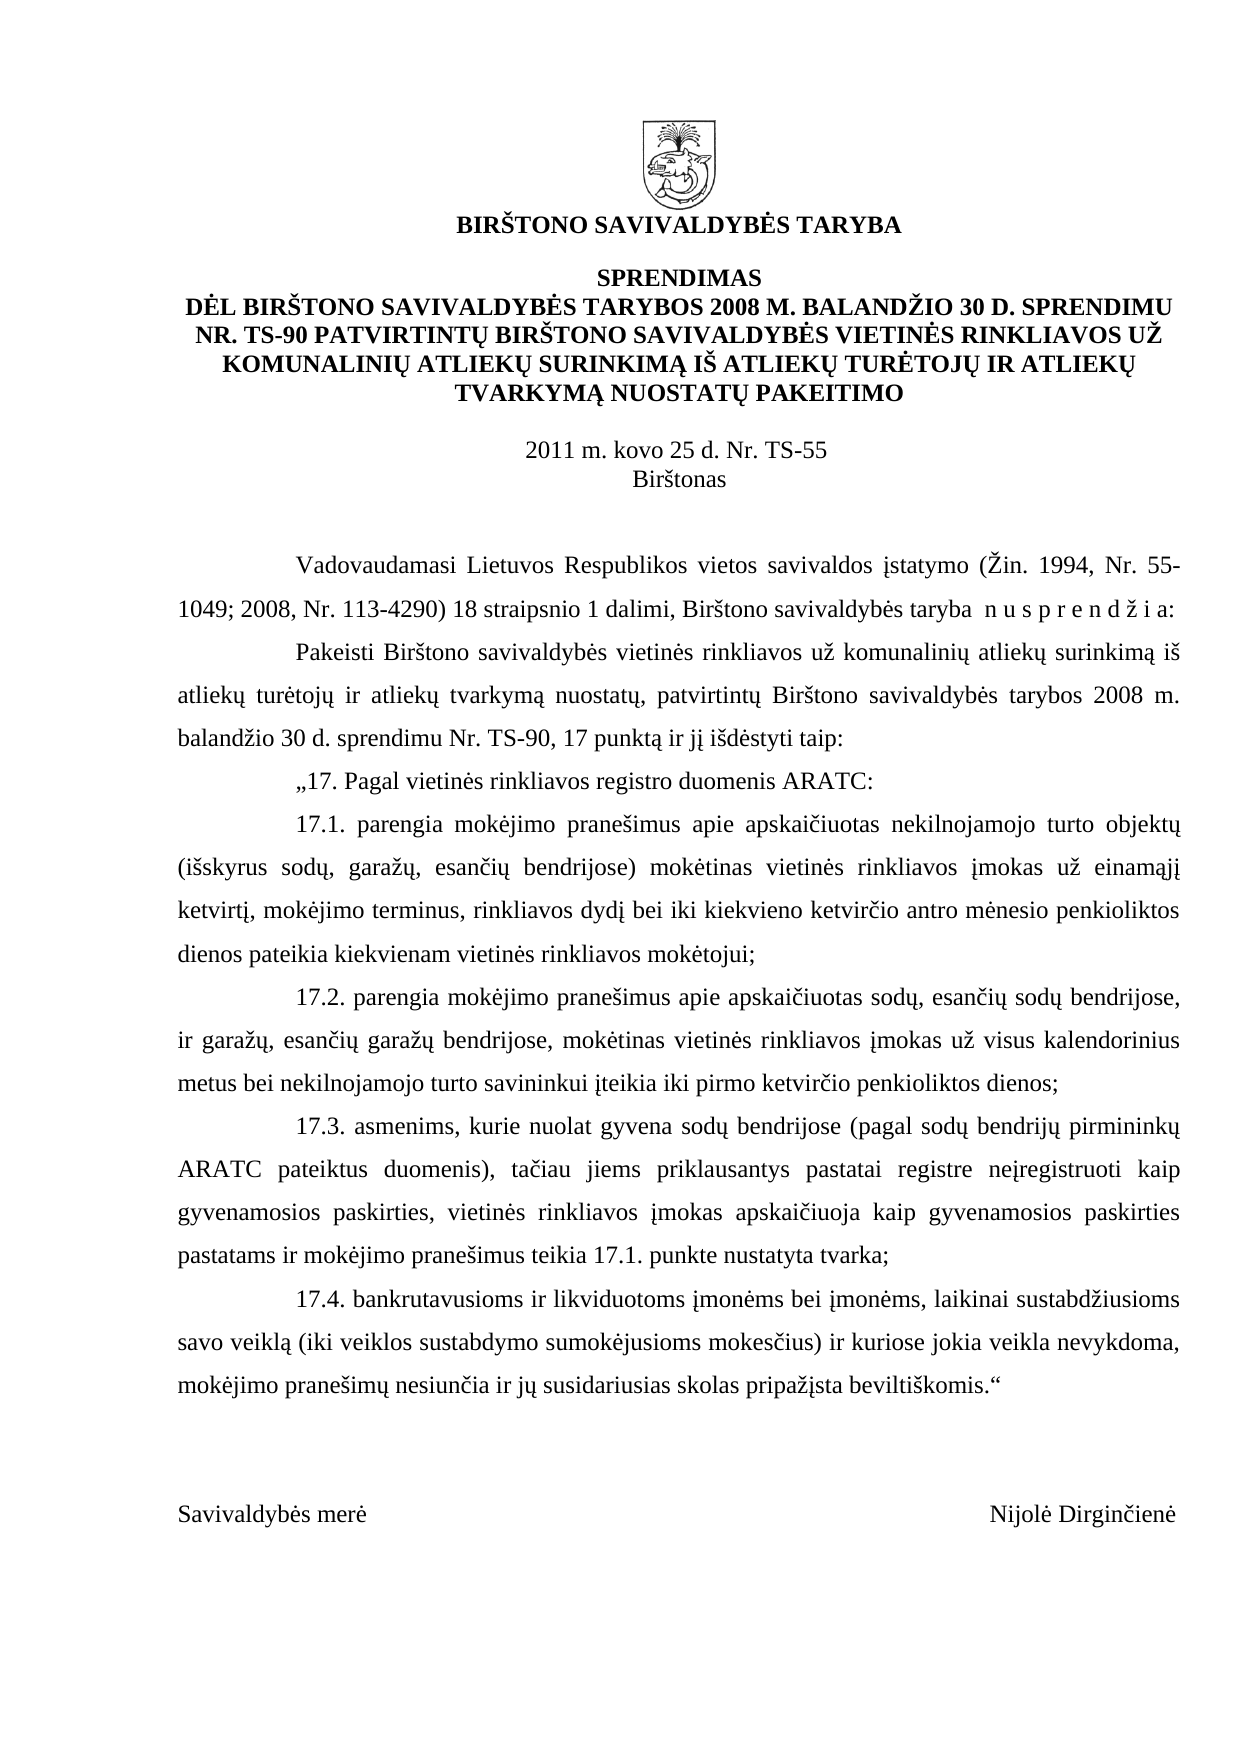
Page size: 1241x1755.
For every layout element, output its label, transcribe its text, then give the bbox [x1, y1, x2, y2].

text Savivaldybės merė Nijolė Dirginčienė [177, 1499, 1181, 1528]
text SPRENDIMAS [177, 263, 1181, 292]
text Vadovaudamasi Lietuvos Respublikos vietos savivaldos įstatymo (Žin. 1994, Nr. 55-1049; 2008, Nr. 113-4290) 18 straipsnio 1 dalimi, Birštono savivaldybės taryba n u s p r e n d ž i a: [177, 551, 1181, 622]
text „17. Pagal vietinės rinkliavos registro duomenis ARATC: [177, 766, 1181, 795]
text 17.3. asmenims, kurie nuolat gyvena sodų bendrijose (pagal sodų bendrijų pirmininkų ARATC pateiktus duomenis), tačiau jiems priklausantys pastatai registre neįregistruoti kaip gyvenamosios paskirties, vietinės rinkliavos įmokas apskaičiuoja kaip gyvenamosios paskirties pastatams ir mokėjimo pranešimus teikia 17.1. punkte nustatyta tvarka; [177, 1111, 1181, 1269]
text BIRŠTONO SAVIVALDYBĖS TARYBA [177, 210, 1181, 239]
text Birštonas [177, 464, 1181, 493]
text 17.4. bankrutavusioms ir likviduotoms įmonėms bei įmonėms, laikinai sustabdžiusioms savo veiklą (iki veiklos sustabdymo sumokėjusioms mokesčius) ir kuriose jokia veikla nevykdoma, mokėjimo pranešimų nesiunčia ir jų susidariusias skolas pripažįsta beviltiškomis.“ [177, 1284, 1181, 1399]
text 17.2. parengia mokėjimo pranešimus apie apskaičiuotas sodų, esančių sodų bendrijose, ir garažų, esančių garažų bendrijose, mokėtinas vietinės rinkliavos įmokas už visus kalendorinius metus bei nekilnojamojo turto savininkui įteikia iki pirmo ketvirčio penkioliktos dienos; [177, 982, 1181, 1097]
text 2011 m. kovo 25 d. Nr. TS-55 [177, 436, 1181, 464]
text DĖL BIRŠTONO SAVIVALDYBĖS TARYBOS 2008 M. BALANDŽIO 30 D. SPRENDIMU NR. TS-90 PATVIRTINTŲ BIRŠTONO SAVIVALDYBĖS VIETINĖS RINKLIAVOS UŽ KOMUNALINIŲ ATLIEKŲ SURINKIMĄ IŠ ATLIEKŲ TURĖTOJŲ IR ATLIEKŲ TVARKYMĄ NUOSTATŲ PAKEITIMO [177, 292, 1181, 407]
text Pakeisti Birštono savivaldybės vietinės rinkliavos už komunalinių atliekų surinkimą iš atliekų turėtojų ir atliekų tvarkymą nuostatų, patvirtintų Birštono savivaldybės tarybos 2008 m. balandžio 30 d. sprendimu Nr. TS-90, 17 punktą ir jį išdėstyti taip: [177, 637, 1181, 752]
text 17.1. parengia mokėjimo pranešimus apie apskaičiuotas nekilnojamojo turto objektų (išskyrus sodų, garažų, esančių bendrijose) mokėtinas vietinės rinkliavos įmokas už einamąjį ketvirtį, mokėjimo terminus, rinkliavos dydį bei iki kiekvieno ketvirčio antro mėnesio penkioliktos dienos pateikia kiekvienam vietinės rinkliavos mokėtojui; [177, 809, 1181, 967]
